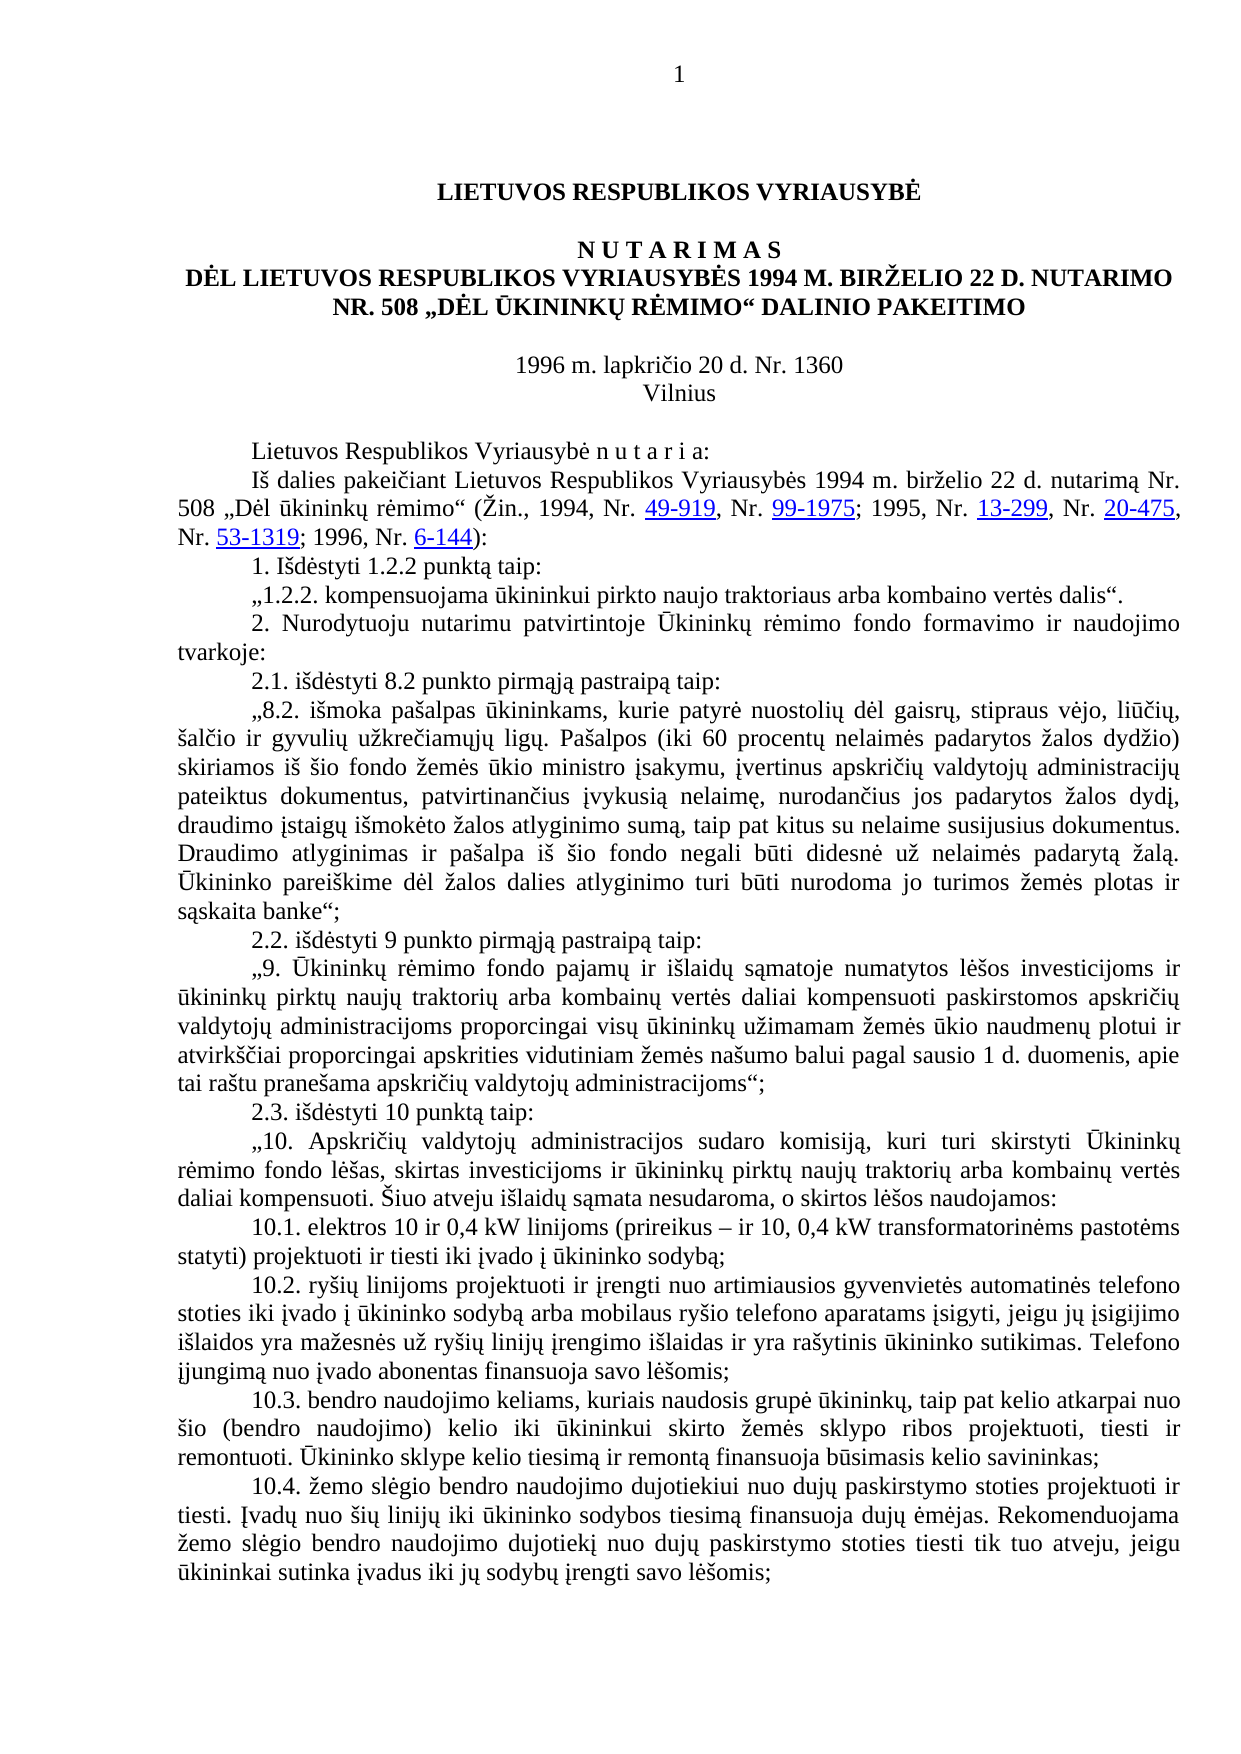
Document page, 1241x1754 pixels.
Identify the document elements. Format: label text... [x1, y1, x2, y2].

text N U T A R I M A S [177, 235, 1181, 263]
text „9. Ūkininkų rėmimo fondo pajamų ir išlaidų sąmatoje numatytos lėšos investicijoms ir ūkininkų pirktų naujų traktorių arba kombainų vertės daliai kompensuoti paskirstomos apskričių valdytojų administracijoms proporcingai visų ūkininkų užimamam žemės ūkio naudmenų plotui ir atvirkščiai proporcingai apskrities vidutiniam žemės našumo balui pagal sausio 1 d. duomenis, apie tai raštu pranešama apskričių valdytojų administracijoms“; [177, 953, 1181, 1097]
text 2.1. išdėstyti 8.2 punkto pirmąją pastraipą taip: [177, 666, 1181, 695]
text „1.2.2. kompensuojama ūkininkui pirkto naujo traktoriaus arba kombaino vertės dalis“. [177, 580, 1181, 608]
text 10.1. elektros 10 ir 0,4 kW linijoms (prireikus – ir 10, 0,4 kW transformatorinėms pastotėms statyti) projektuoti ir tiesti iki įvado į ūkininko sodybą; [177, 1212, 1181, 1270]
text 2.3. išdėstyti 10 punktą taip: [177, 1097, 1181, 1126]
text 1996 m. lapkričio 20 d. Nr. 1360 [177, 350, 1181, 378]
text Vilnius [177, 378, 1181, 407]
text 2. Nurodytuoju nutarimu patvirtintoje Ūkininkų rėmimo fondo formavimo ir naudojimo tvarkoje: [177, 608, 1181, 666]
text Lietuvos Respublikos Vyriausybė nutaria: [177, 436, 1181, 465]
text 10.4. žemo slėgio bendro naudojimo dujotiekiui nuo dujų paskirstymo stoties projektuoti ir tiesti. Įvadų nuo šių linijų iki ūkininko sodybos tiesimą finansuoja dujų ėmėjas. Rekomenduojama žemo slėgio bendro naudojimo dujotiekį nuo dujų paskirstymo stoties tiesti tik tuo atveju, jeigu ūkininkai sutinka įvadus iki jų sodybų įrengti savo lėšomis; [177, 1471, 1181, 1586]
text 10.3. bendro naudojimo keliams, kuriais naudosis grupė ūkininkų, taip pat kelio atkarpai nuo šio (bendro naudojimo) kelio iki ūkininkui skirto žemės sklypo ribos projektuoti, tiesti ir remontuoti. Ūkininko sklype kelio tiesimą ir remontą finansuoja būsimasis kelio savininkas; [177, 1385, 1181, 1471]
text LIETUVOS RESPUBLIKOS VYRIAUSYBĖ [177, 177, 1181, 206]
text „8.2. išmoka pašalpas ūkininkams, kurie patyrė nuostolių dėl gaisrų, stipraus vėjo, liūčių, šalčio ir gyvulių užkrečiamųjų ligų. Pašalpos (iki 60 procentų nelaimės padarytos žalos dydžio) skiriamos iš šio fondo žemės ūkio ministro įsakymu, įvertinus apskričių valdytojų administracijų pateiktus dokumentus, patvirtinančius įvykusią nelaimę, nurodančius jos padarytos žalos dydį, draudimo įstaigų išmokėto žalos atlyginimo sumą, taip pat kitus su nelaime susijusius dokumentus. Draudimo atlyginimas ir pašalpa iš šio fondo negali būti didesnė už nelaimės padarytą žalą. Ūkininko pareiškime dėl žalos dalies atlyginimo turi būti nurodoma jo turimos žemės plotas ir sąskaita banke“; [177, 695, 1181, 925]
text Iš dalies pakeičiant Lietuvos Respublikos Vyriausybės 1994 m. birželio 22 d. nutarimą Nr. 508 „Dėl ūkininkų rėmimo“ (Žin., 1994, Nr. 49-919, Nr. 99-1975; 1995, Nr. 13-299, Nr. 20-475, Nr. 53-1319; 1996, Nr. 6-144): [177, 465, 1181, 551]
text 10.2. ryšių linijoms projektuoti ir įrengti nuo artimiausios gyvenvietės automatinės telefono stoties iki įvado į ūkininko sodybą arba mobilaus ryšio telefono aparatams įsigyti, jeigu jų įsigijimo išlaidos yra mažesnės už ryšių linijų įrengimo išlaidas ir yra rašytinis ūkininko sutikimas. Telefono įjungimą nuo įvado abonentas finansuoja savo lėšomis; [177, 1270, 1181, 1385]
text 1. Išdėstyti 1.2.2 punktą taip: [177, 551, 1181, 580]
text DĖL LIETUVOS RESPUBLIKOS VYRIAUSYBĖS 1994 M. BIRŽELIO 22 D. NUTARIMO NR. 508 „DĖL ŪKININKŲ RĖMIMO“ DALINIO PAKEITIMO [177, 263, 1181, 321]
text 2.2. išdėstyti 9 punkto pirmąją pastraipą taip: [177, 925, 1181, 953]
text „10. Apskričių valdytojų administracijos sudaro komisiją, kuri turi skirstyti Ūkininkų rėmimo fondo lėšas, skirtas investicijoms ir ūkininkų pirktų naujų traktorių arba kombainų vertės daliai kompensuoti. Šiuo atveju išlaidų sąmata nesudaroma, o skirtos lėšos naudojamos: [177, 1126, 1181, 1212]
